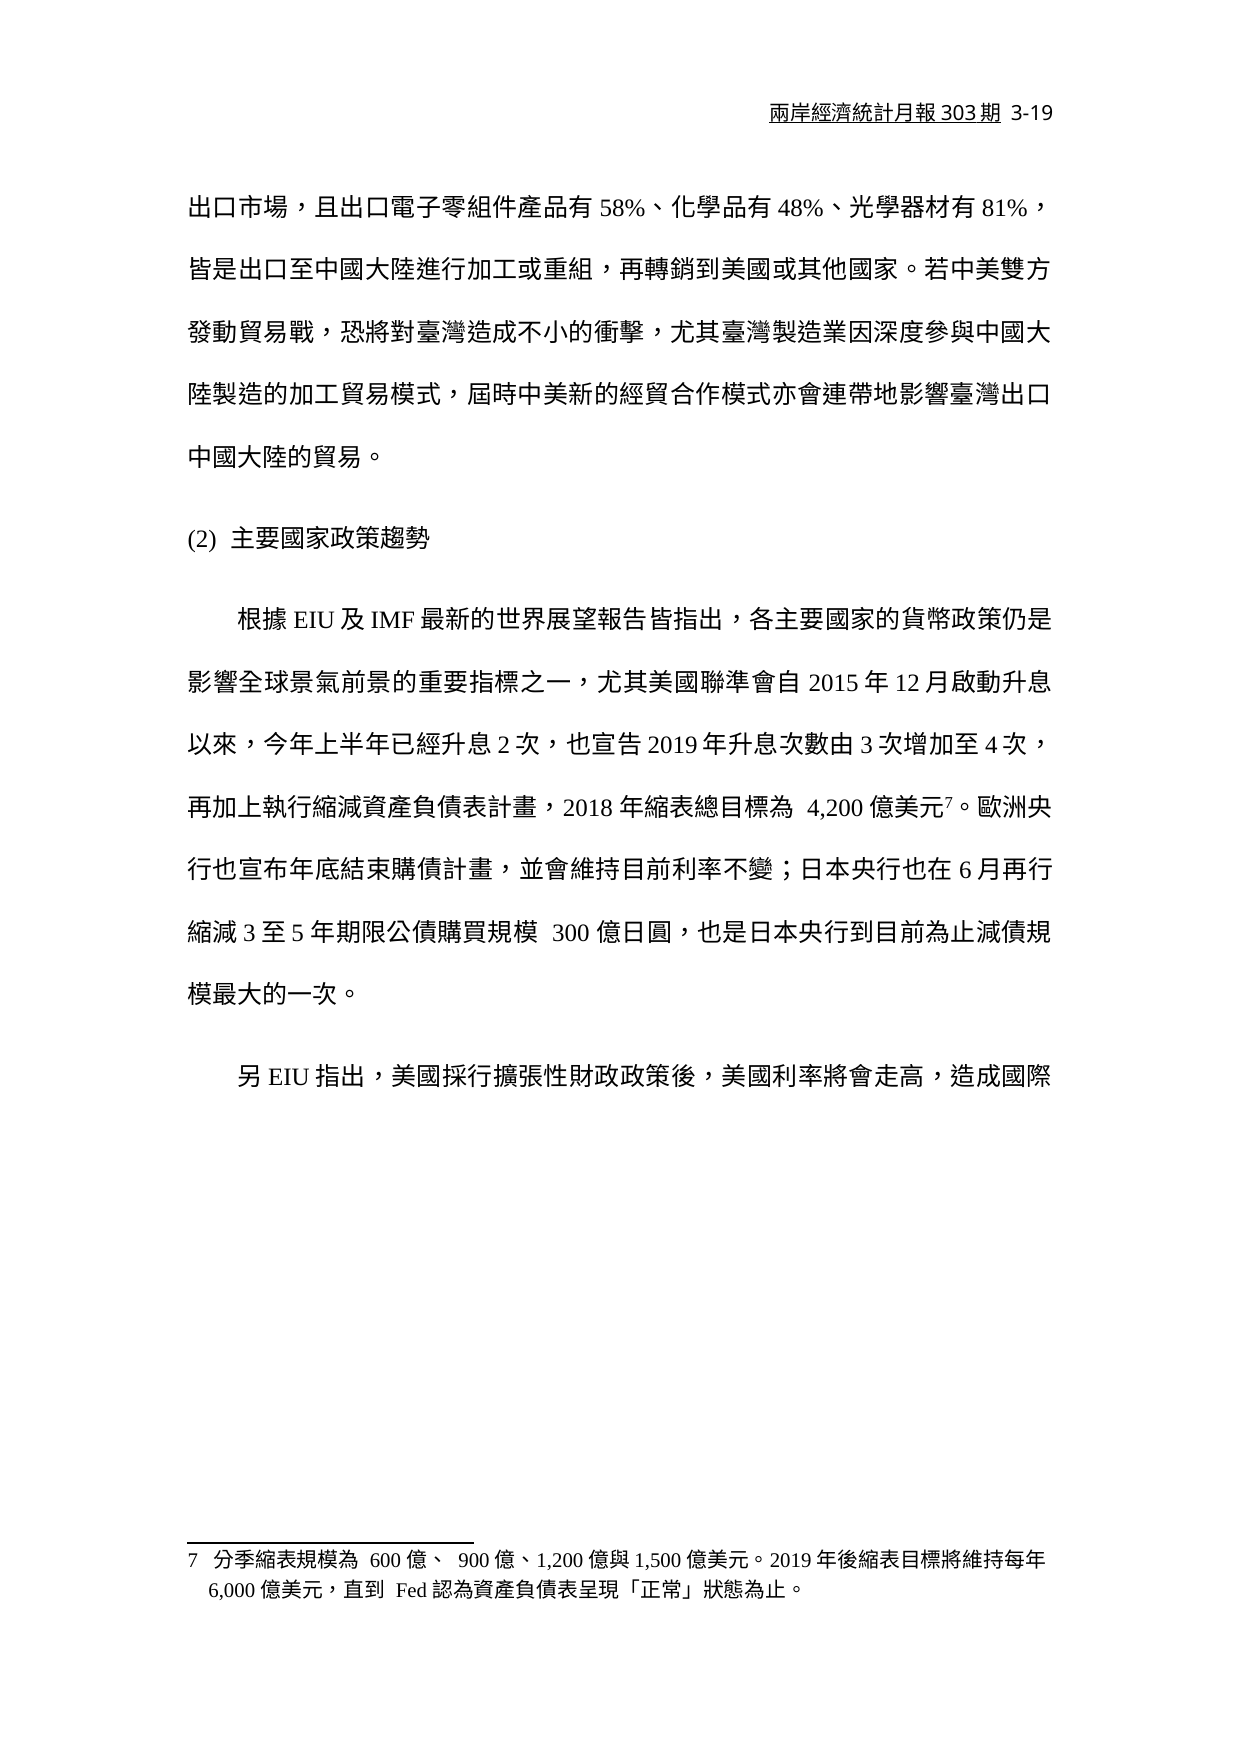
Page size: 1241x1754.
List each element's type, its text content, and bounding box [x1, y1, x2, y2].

text 出口市場，且出口電子零組件產品有58%、化學品有48%、光學器材有81%，皆是出口至中國大陸進行加工或重組，再轉銷到美國或其他國家。若中美雙方發動貿易戰，恐將對臺灣造成不小的衝擊，尤其臺灣製造業因深度參與中國大陸製造的加工貿易模式，屆時中美新的經貿合作模式亦會連帶地影響臺灣出口中國大陸的貿易。 [187, 164, 1053, 476]
text 分季縮表規模為 600 億、 900 億、1,200 億與1,500 億美元。2019 年後縮表目標將維持每年 6,000 億美元，直到 Fed 認為資產負債表呈現「正常」狀態為止。 [187, 1543, 1053, 1604]
text 根據EIU及IMF最新的世界展望報告皆指出，各主要國家的貨幣政策仍是影響全球景氣前景的重要指標之一，尤其美國聯準會自2015年12月啟動升息以來，今年上半年已經升息2次，也宣告2019年升息次數由3次增加至4次，再加上執行縮減資產負債表計畫，2018 年縮表總目標為 4,200 億美元。歐洲央行也宣布年底結束購債計畫，並會維持目前利率不變；日本央行也在6月再行縮減3至5 年期限公債購買規模 300 億日圓，也是日本央行到目前為止減債規模最大的一次。 [187, 576, 1053, 1014]
text 另EIU指出，美國採行擴張性財政政策後，美國利率將會走高，造成國際 [187, 1032, 1053, 1095]
list 主要國家政策趨勢 [187, 495, 1053, 557]
